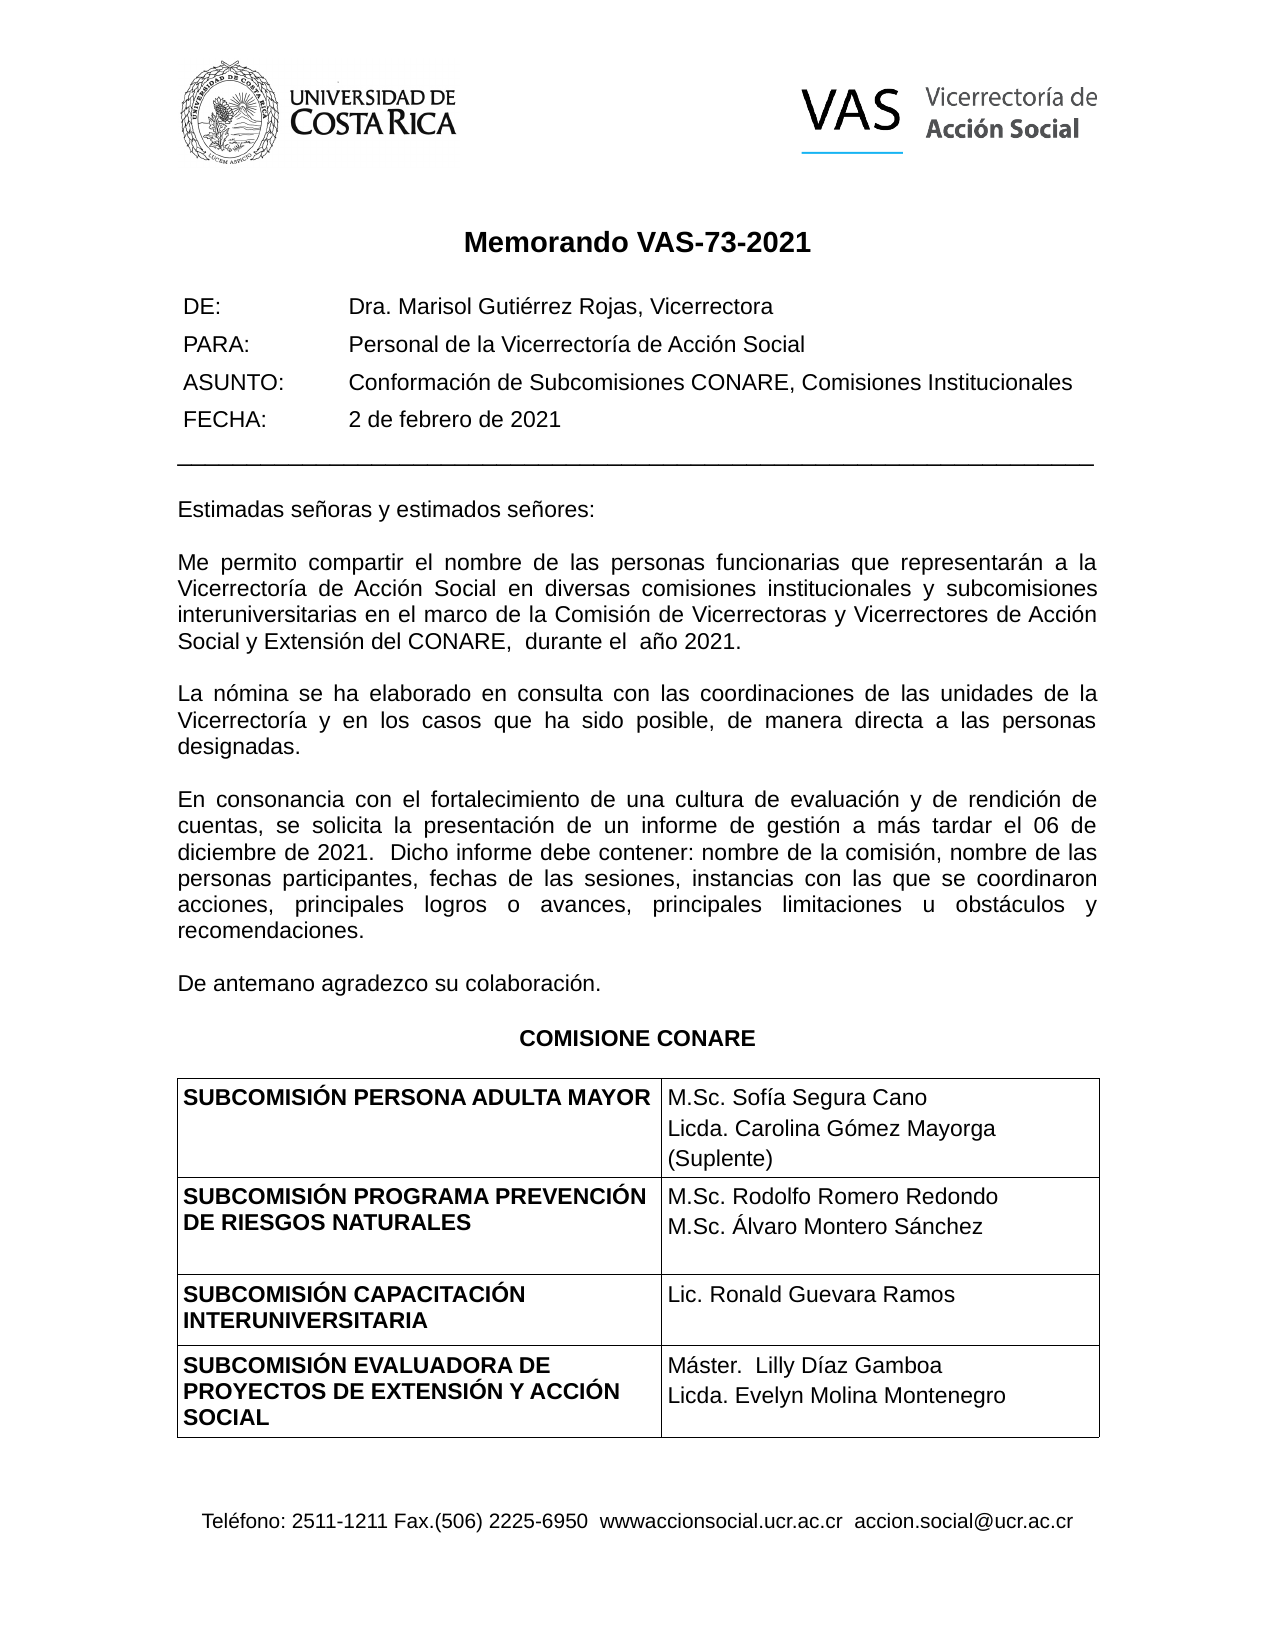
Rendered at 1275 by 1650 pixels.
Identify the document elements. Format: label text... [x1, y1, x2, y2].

table_cell SUBCOMISIÓN CAPACITACIÓN INTERUNIVERSITARIA [178, 1275, 661, 1345]
table_cell ASUNTO: [177, 363, 343, 401]
picture [178, 58, 461, 168]
table_header SUBCOMISIÓN PERSONA ADULTA MAYOR [178, 1079, 661, 1177]
text En consonancia con el fortalecimiento de una cultura de evaluación y de rendición de cuentas, se solicita la presentación de un informe de gestión a más tardar el 06 de diciembre de 2021. Dicho informe debe contener: nombre de la comisión, nombre de las personas participantes, fechas de las sesiones, instancias con las que se coordinaron acciones, principales logros o avances, principales limitaciones u obstáculos y recomendaciones. [177, 786, 1098, 944]
table_cell FECHA: [177, 401, 343, 438]
table_cell Conformación de Subcomisiones CONARE, Comisiones Institucionales [343, 363, 1098, 401]
table_cell SUBCOMISIÓN PROGRAMA PREVENCIÓN DE RIESGOS NATURALES [178, 1178, 661, 1274]
table_cell PARA: [177, 325, 343, 363]
text Memorando VAS-73-2021 [177, 225, 1098, 258]
table_cell SUBCOMISIÓN EVALUADORA DE PROYECTOS DE EXTENSIÓN Y ACCIÓN SOCIAL [178, 1346, 661, 1436]
text La nómina se ha elaborado en consulta con las coordinaciones de las unidades de la Vicerrectoría y en los casos que ha sido posible, de manera directa a las personas designadas. [177, 680, 1098, 759]
table_cell 2 de febrero de 2021 [343, 401, 1098, 438]
text Me permito compartir el nombre de las personas funcionarias que representarán a la Vicerrectoría de Acción Social en diversas comisiones institucionales y subcomisiones interuniversitarias en el marco de la Comisión de Vicerrectoras y Vicerrectores de Acción Social y Extensión del CONARE, durante el año 2021. [177, 548, 1098, 654]
table_cell Máster. Lilly Díaz Gamboa Licda. Evelyn Molina Montenegro [662, 1346, 1099, 1436]
text De antemano agradezco su colaboración. [177, 970, 1098, 997]
table_cell M.Sc. Rodolfo Romero Redondo M.Sc. Álvaro Montero Sánchez [662, 1178, 1099, 1274]
table_header M.Sc. Sofía Segura Cano Licda. Carolina Gómez Mayorga (Suplente) [662, 1079, 1099, 1177]
table_header Dra. Marisol Gutiérrez Rojas, Vicerrectora [343, 287, 1098, 325]
text Estimadas señoras y estimados señores: [177, 496, 1098, 522]
table_cell Lic. Ronald Guevara Ramos [662, 1275, 1099, 1345]
text COMISIONE CONARE [177, 1025, 1098, 1052]
text __________________________________________________________________ [177, 438, 1098, 467]
table_header DE: [177, 287, 343, 325]
table_cell Personal de la Vicerrectoría de Acción Social [343, 325, 1098, 363]
picture [801, 87, 1097, 154]
